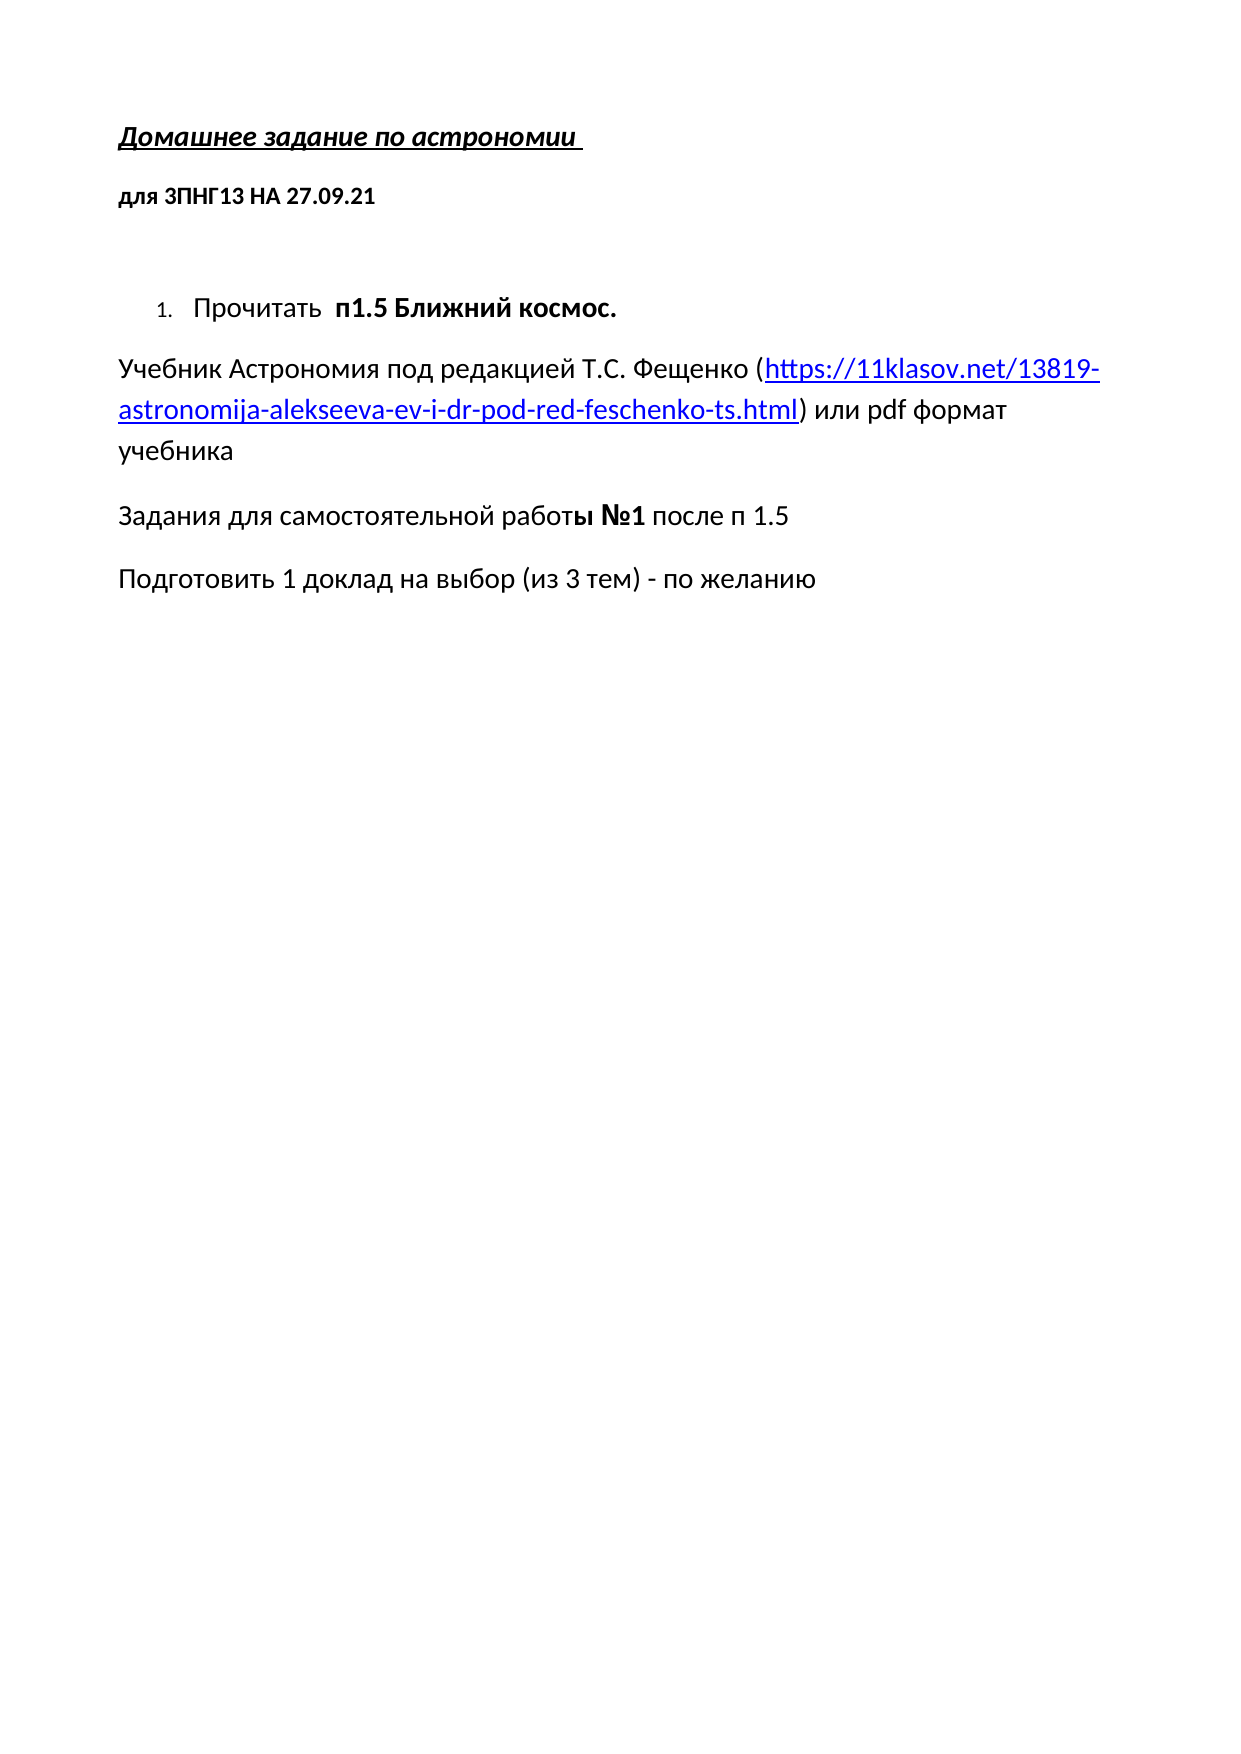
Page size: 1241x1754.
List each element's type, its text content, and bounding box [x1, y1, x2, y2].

text Учебник Астрономия под редакцией Т.С. Фещенко (https://11klasov.net/13819-astronomija-alekseeva-ev-i-dr-pod-red-feschenko-ts.html) или pdf формат учебника [118, 351, 1122, 468]
text Подготовить 1 доклад на выбор (из 3 тем) - по желанию [118, 561, 1122, 596]
text для 3ПНГ13 НА 27.09.21 [118, 180, 1122, 210]
text Домашнее задание по астрономии [118, 118, 1122, 154]
text Задания для самостоятельной работы №1 после п 1.5 [118, 494, 1122, 534]
list Прочитать п1.5 Ближний космос. [156, 289, 1122, 324]
